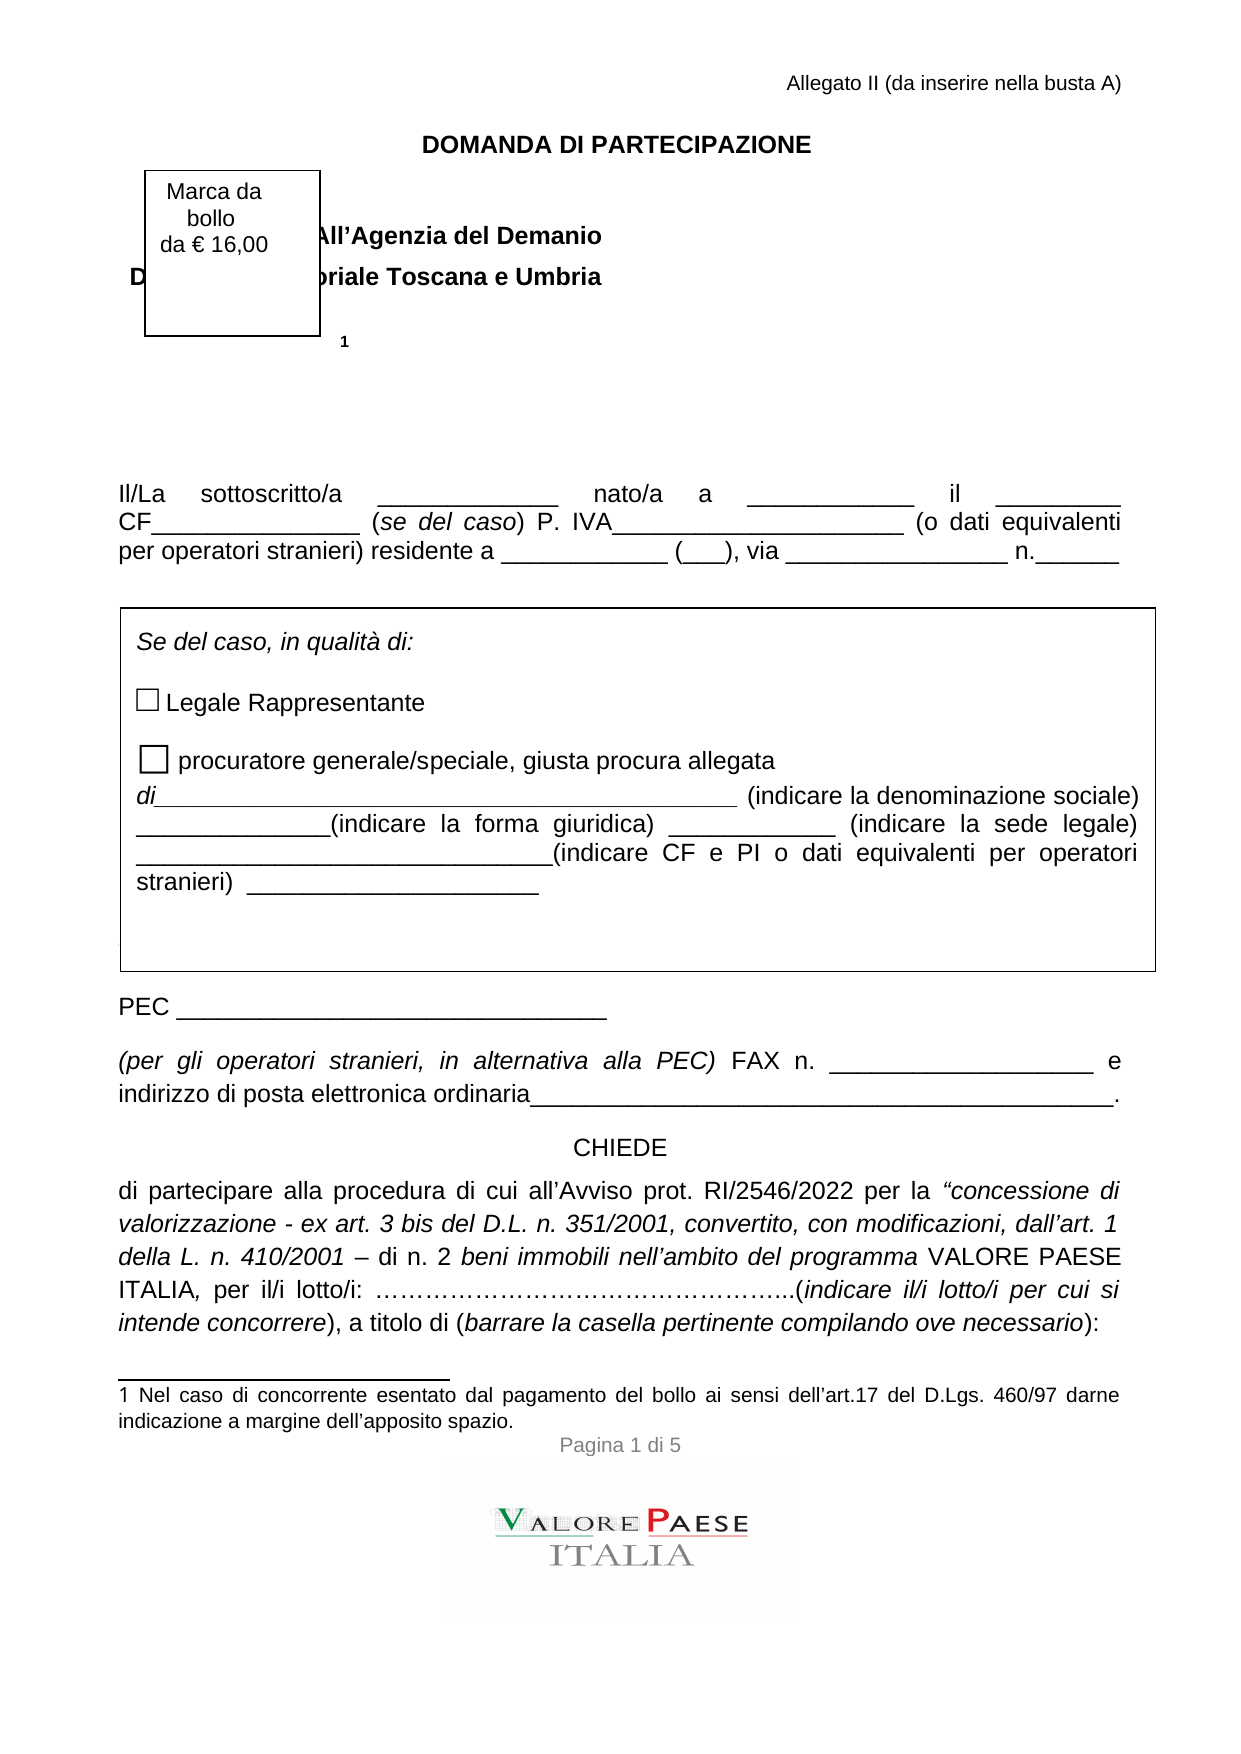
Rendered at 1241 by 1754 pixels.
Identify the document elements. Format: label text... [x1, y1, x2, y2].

text Nel caso di concorrente esentato dal pagamento del bollo ai sensi dell’art.17 del D.Lgs. 460/97 darne indicazione a margine dell’apposito spazio. [118, 1380, 1122, 1433]
text DOMANDA DI PARTECIPAZIONE [118, 129, 1122, 158]
text PEC _______________________________ [118, 992, 1122, 1021]
text di partecipare alla procedura di cui all’Avviso prot. RI/2546/2022 per la “concessione di valorizzazione - ex art. 3 bis del D.L. n. 351/2001, convertito, con modificazioni, dall’art. 1 della L. n. 410/2001 – di n. 2 beni immobili nell’ambito del programma VALORE PAESE ITALIA, per il/i lotto/i: …………………………………………...(indicare il/i lotto/i per cui si intende concorrere), a titolo di (barrare la casella pertinente compilando ove necessario): [118, 1176, 1122, 1337]
text (per gli operatori stranieri, in alternativa alla PEC) FAX n. ___________________ e indirizzo di posta elettronica ordinaria__________________________________________. [118, 1046, 1122, 1108]
text CHIEDE [118, 1133, 1122, 1161]
table_header All’Agenzia del Demanio Direzione Territoriale Toscana e Umbria [321, 193, 620, 332]
table_header All’Agenzia del Demanio Direzione Territoriale Toscana e Umbria [118, 193, 144, 332]
text □ procuratore generale/speciale, giusta procura allegata [136, 729, 1140, 781]
text □ Legale Rappresentante [136, 676, 1140, 719]
text di__________________________________________ (indicare la denominazione sociale) ______________(indicare la forma giuridica) ____________ (indicare la sede legale) ______________________________(indicare CF e PI o dati equivalenti per operatori stranieri) _____________________ [136, 781, 1140, 896]
text Il/La sottoscritto/a _____________ nato/a a ____________ il _________ CF_______________ (se del caso) P. IVA_____________________ (o dati equivalenti per operatori stranieri) residente a ____________ (___), via ________________ n.______ [118, 479, 1122, 565]
text Se del caso, in qualità di: [136, 626, 1140, 655]
